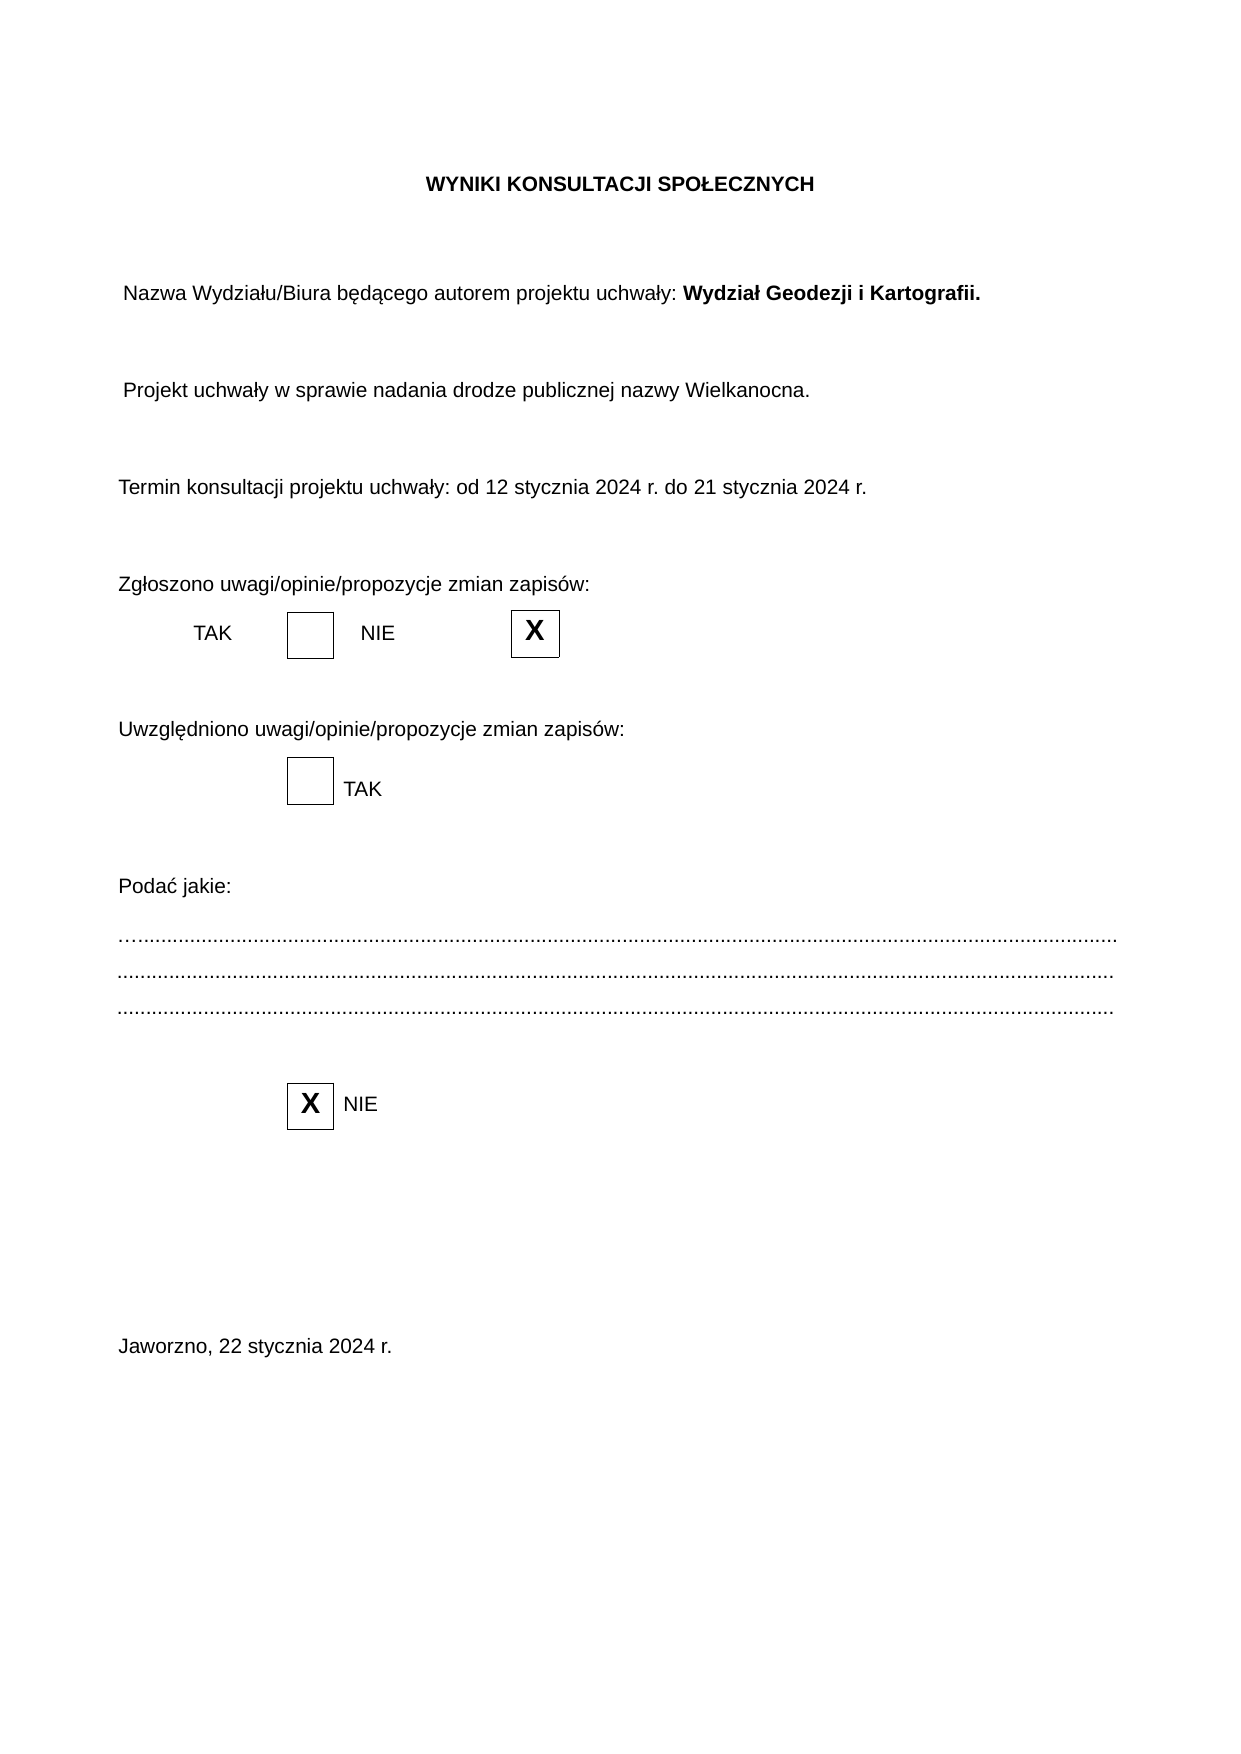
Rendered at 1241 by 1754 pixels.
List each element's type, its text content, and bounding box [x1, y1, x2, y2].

text [288, 1084, 333, 1129]
text Jaworzno, 22 stycznia 2024 r. [118, 1333, 1122, 1357]
text Termin konsultacji projektu uchwały: od 12 stycznia 2024 r. do 21 stycznia 2024 r. [118, 475, 1122, 499]
text Projekt uchwały w sprawie nadania drodze publicznej nazwy Wielkanocna. [123, 378, 1122, 402]
text [560, 620, 1122, 644]
text ….................................................................................................................................................................................................................................................................................................................................................................................................................................................................................................................................... [117, 923, 1122, 1018]
text [118, 1091, 287, 1115]
text Zgłoszono uwagi/opinie/propozycje zmian zapisów: [118, 572, 1122, 596]
text NIE [334, 1091, 1122, 1115]
text TAK [334, 777, 1122, 801]
text WYNIKI KONSULTACJI SPOŁECZNYCH [118, 172, 1122, 196]
text TAK [118, 620, 287, 644]
text X [514, 613, 556, 647]
text NIE [334, 620, 511, 644]
text [288, 758, 333, 804]
text X [290, 1086, 330, 1119]
text [118, 777, 287, 801]
text Nazwa Wydziału/Biura będącego autorem projektu uchwały: Wydział Geodezji i Kartografii. [123, 281, 1122, 305]
text [512, 611, 559, 657]
text Uwzględniono uwagi/opinie/propozycje zmian zapisów: [118, 717, 1122, 741]
text [288, 613, 333, 658]
text Podać jakie: [118, 874, 1122, 898]
